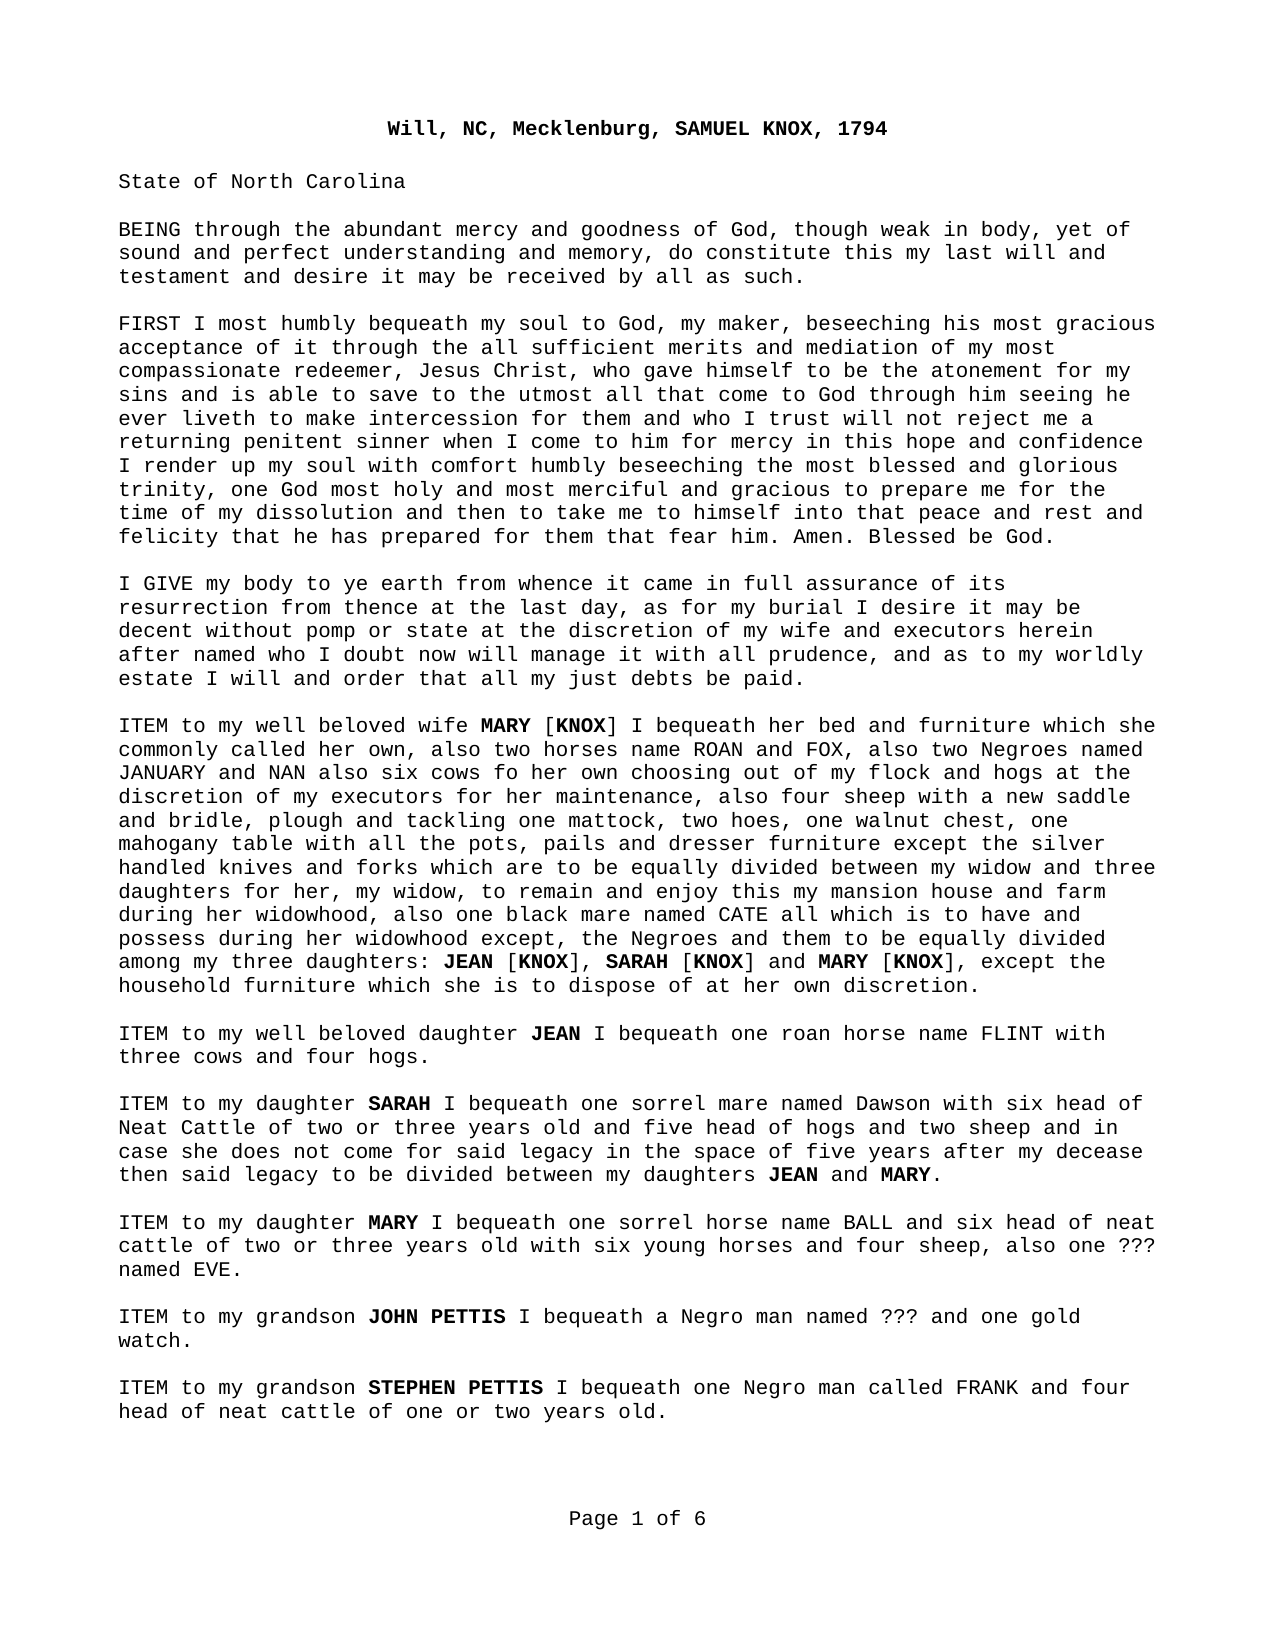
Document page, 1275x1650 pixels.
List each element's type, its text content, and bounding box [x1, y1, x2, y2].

text ITEM to my daughter MARY I bequeath one sorrel horse name BALL and six head of neat cattle of two or three years old with six young horses and four sheep, also one ??? named EVE. [118, 1212, 1157, 1283]
text I GIVE my body to ye earth from whence it came in full assurance of its resurrection from thence at the last day, as for my burial I desire it may be decent without pomp or state at the discretion of my wife and executors herein after named who I doubt now will manage it with all prudence, and as to my worldly estate I will and order that all my just debts be paid. [118, 573, 1157, 691]
text BEING through the abundant mercy and goodness of God, though weak in body, yet of sound and perfect understanding and memory, do constitute this my last will and testament and desire it may be received by all as such. [118, 218, 1157, 289]
text ITEM to my daughter SARAH I bequeath one sorrel mare named Dawson with six head of Neat Cattle of two or three years old and five head of hogs and two sheep and in case she does not come for said legacy in the space of five years after my decease then said legacy to be divided between my daughters JEAN and MARY. [118, 1093, 1157, 1188]
text State of North Carolina [118, 171, 1157, 195]
text ITEM to my well beloved wife MARY [KNOX] I bequeath her bed and furniture which she commonly called her own, also two horses name ROAN and FOX, also two Negroes named JANUARY and NAN also six cows fo her own choosing out of my flock and hogs at the discretion of my executors for her maintenance, also four sheep with a new saddle and bridle, plough and tackling one mattock, two hoes, one walnut chest, one mahogany table with all the pots, pails and dresser furniture except the silver handled knives and forks which are to be equally divided between my widow and three daughters for her, my widow, to remain and enjoy this my mansion house and farm during her widowhood, also one black mare named CATE all which is to have and possess during her widowhood except, the Negroes and them to be equally divided among my three daughters: JEAN [KNOX], SARAH [KNOX] and MARY [KNOX], except the household furniture which she is to dispose of at her own discretion. [118, 715, 1157, 999]
text ITEM to my grandson JOHN PETTIS I bequeath a Negro man named ??? and one gold watch. [118, 1306, 1157, 1353]
text ITEM to my well beloved daughter JEAN I bequeath one roan horse name FLINT with three cows and four hogs. [118, 1022, 1157, 1070]
text ITEM to my grandson STEPHEN PETTIS I bequeath one Negro man called FRANK and four head of neat cattle of one or two years old. [118, 1377, 1157, 1424]
text FIRST I most humbly bequeath my soul to God, my maker, beseeching his most gracious acceptance of it through the all sufficient merits and mediation of my most compassionate redeemer, Jesus Christ, who gave himself to be the atonement for my sins and is able to save to the utmost all that come to God through him seeing he ever liveth to make intercession for them and who I trust will not reject me a returning penitent sinner when I come to him for mercy in this hope and confidence I render up my soul with comfort humbly beseeching the most blessed and glorious trinity, one God most holy and most merciful and gracious to prepare me for the time of my dissolution and then to take me to himself into that peace and rest and felicity that he has prepared for them that fear him. Amen. Blessed be God. [118, 313, 1157, 549]
